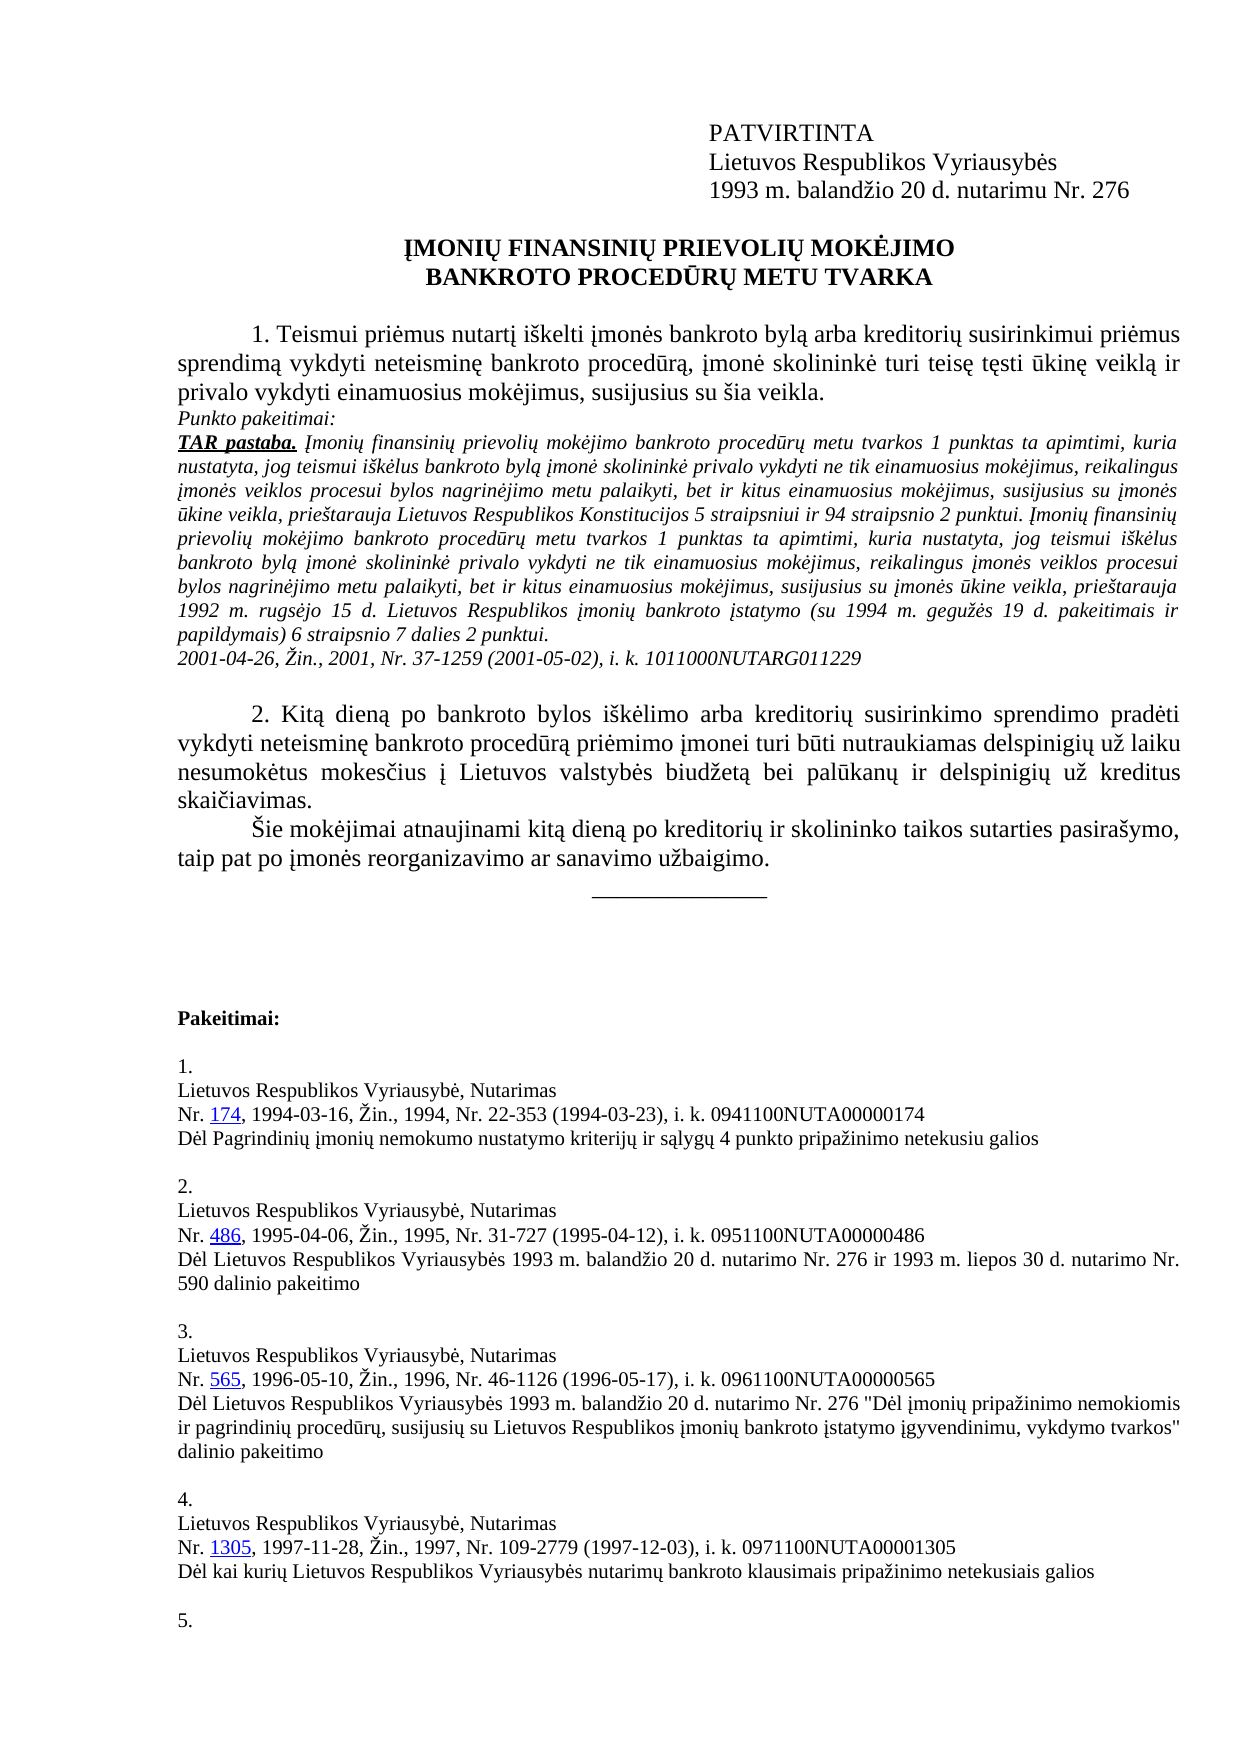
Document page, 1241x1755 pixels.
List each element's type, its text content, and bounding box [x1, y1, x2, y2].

text 2. Kitą dieną po bankroto bylos iškėlimo arba kreditorių susirinkimo sprendimo pradėti vykdyti neteisminę bankroto procedūrą priėmimo įmonei turi būti nutraukiamas delspinigių už laiku nesumokėtus mokesčius į Lietuvos valstybės biudžetą bei palūkanų ir delspinigių už kreditus skaičiavimas. [177, 699, 1181, 814]
text Dėl Lietuvos Respublikos Vyriausybės 1993 m. balandžio 20 d. nutarimo Nr. 276 ir 1993 m. liepos 30 d. nutarimo Nr. 590 dalinio pakeitimo [177, 1247, 1181, 1295]
text PATVIRTINTA [177, 118, 1181, 147]
text Nr. 1305, 1997-11-28, Žin., 1997, Nr. 109-2779 (1997-12-03), i. k. 0971100NUTA00001305 [177, 1535, 1181, 1559]
text 1. Teismui priėmus nutartį iškelti įmonės bankroto bylą arba kreditorių susirinkimui priėmus sprendimą vykdyti neteisminę bankroto procedūrą, įmonė skolininkė turi teisę tęsti ūkinę veiklą ir privalo vykdyti einamuosius mokėjimus, susijusius su šia veikla. [177, 319, 1181, 406]
text Lietuvos Respublikos Vyriausybė, Nutarimas [177, 1343, 1181, 1367]
text 1. [177, 1054, 1181, 1078]
text Dėl Lietuvos Respublikos Vyriausybės 1993 m. balandžio 20 d. nutarimo Nr. 276 "Dėl įmonių pripažinimo nemokiomis ir pagrindinių procedūrų, susijusių su Lietuvos Respublikos įmonių bankroto įstatymo įgyvendinimu, vykdymo tvarkos" dalinio pakeitimo [177, 1391, 1181, 1463]
text Dėl kai kurių Lietuvos Respublikos Vyriausybės nutarimų bankroto klausimais pripažinimo netekusiais galios [177, 1559, 1181, 1583]
text Nr. 565, 1996-05-10, Žin., 1996, Nr. 46-1126 (1996-05-17), i. k. 0961100NUTA00000565 [177, 1367, 1181, 1391]
text Įmonių finansinių prievolių mokėjimo [177, 233, 1181, 262]
text 5. [177, 1607, 1181, 1632]
text Lietuvos Respublikos Vyriausybės [177, 147, 1181, 176]
text Nr. 486, 1995-04-06, Žin., 1995, Nr. 31-727 (1995-04-12), i. k. 0951100NUTA00000486 [177, 1222, 1181, 1247]
text Lietuvos Respublikos Vyriausybė, Nutarimas [177, 1078, 1181, 1102]
text Šie mokėjimai atnaujinami kitą dieną po kreditorių ir skolininko taikos sutarties pasirašymo, taip pat po įmonės reorganizavimo ar sanavimo užbaigimo. [177, 814, 1181, 872]
text 1993 m. balandžio 20 d. nutarimu Nr. 276 [177, 176, 1181, 204]
text Nr. 174, 1994-03-16, Žin., 1994, Nr. 22-353 (1994-03-23), i. k. 0941100NUTA00000174 [177, 1102, 1181, 1126]
text 4. [177, 1487, 1181, 1511]
text Lietuvos Respublikos Vyriausybė, Nutarimas [177, 1511, 1181, 1535]
text 2. [177, 1174, 1181, 1198]
text 2001-04-26, Žin., 2001, Nr. 37-1259 (2001-05-02), i. k. 1011000NUTARG011229 [177, 646, 1181, 670]
text Pakeitimai: [177, 1006, 1181, 1030]
text Dėl Pagrindinių įmonių nemokumo nustatymo kriterijų ir sąlygų 4 punkto pripažinimo netekusiu galios [177, 1126, 1181, 1150]
text ______________ [177, 872, 1181, 900]
text Lietuvos Respublikos Vyriausybė, Nutarimas [177, 1198, 1181, 1222]
text TAR pastaba. Įmonių finansinių prievolių mokėjimo bankroto procedūrų metu tvarkos 1 punktas ta apimtimi, kuria nustatyta, jog teismui iškėlus bankroto bylą įmonė skolininkė privalo vykdyti ne tik einamuosius mokėjimus, reikalingus įmonės veiklos procesui bylos nagrinėjimo metu palaikyti, bet ir kitus einamuosius mokėjimus, susijusius su įmonės ūkine veikla, prieštarauja Lietuvos Respublikos Konstitucijos 5 straipsniui ir 94 straipsnio 2 punktui. Įmonių finansinių prievolių mokėjimo bankroto procedūrų metu tvarkos 1 punktas ta apimtimi, kuria nustatyta, jog teismui iškėlus bankroto bylą įmonė skolininkė privalo vykdyti ne tik einamuosius mokėjimus, reikalingus įmonės veiklos procesui bylos nagrinėjimo metu palaikyti, bet ir kitus einamuosius mokėjimus, susijusius su įmonės ūkine veikla, prieštarauja 1992 m. rugsėjo 15 d. Lietuvos Respublikos įmonių bankroto įstatymo (su 1994 m. gegužės 19 d. pakeitimais ir papildymais) 6 straipsnio 7 dalies 2 punktui. [177, 430, 1181, 646]
text Punkto pakeitimai: [177, 406, 1181, 430]
text bankroto procedūrų metu tvarka [177, 262, 1181, 291]
text 3. [177, 1319, 1181, 1343]
